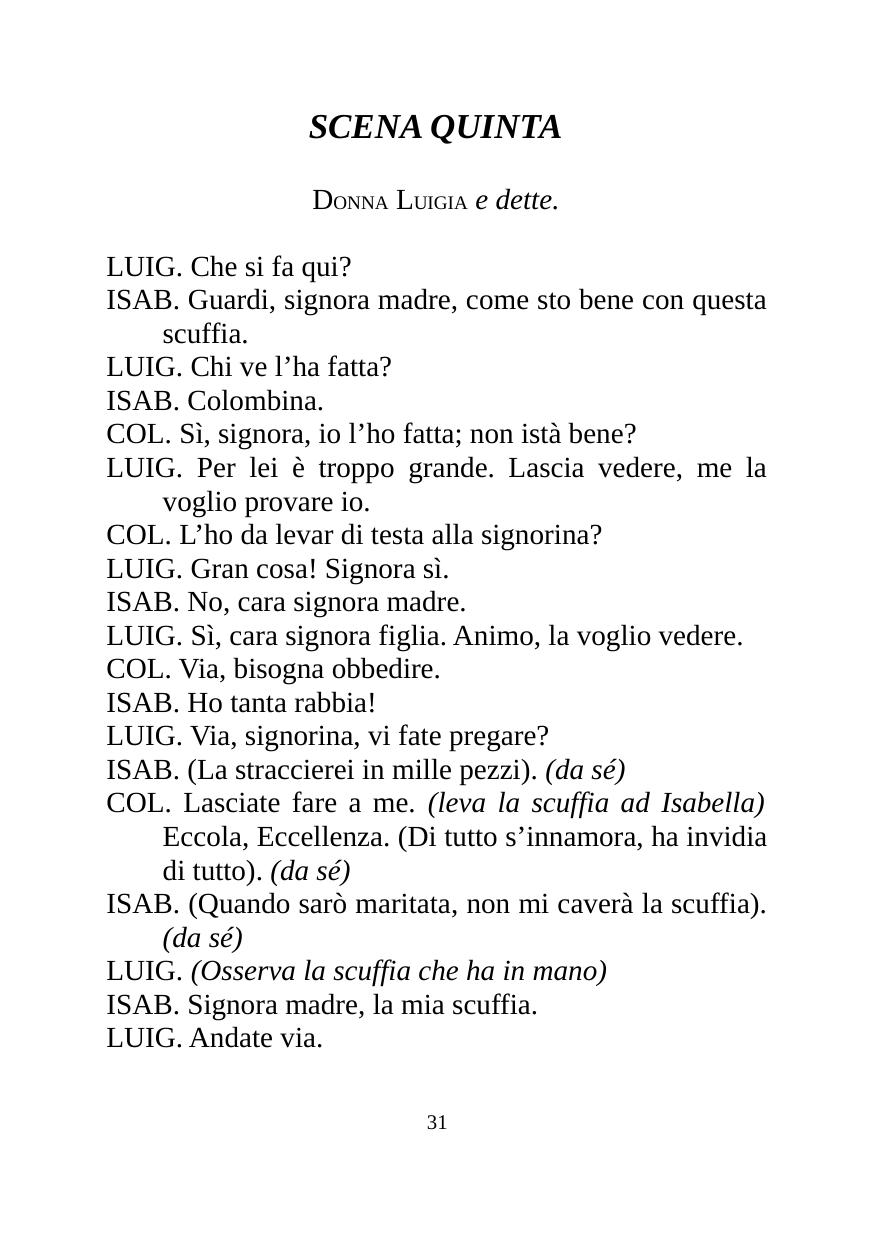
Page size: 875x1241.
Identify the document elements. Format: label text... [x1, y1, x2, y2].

text LUIG. Che si fa qui? [106, 249, 768, 282]
text LUIG. Per lei è troppo grande. Lascia vedere, me la voglio provare io. [106, 450, 768, 517]
text LUIG. Via, signorina, vi fate pregare? [106, 718, 768, 752]
text LUIG. Gran cosa! Signora sì. [106, 551, 768, 584]
text COL. Via, bisogna obbedire. [106, 651, 768, 685]
text ISAB. Signora madre, la mia scuffia. [106, 987, 768, 1020]
text ISAB. Colombina. [106, 383, 768, 417]
text Donna Luigia e dette. [106, 182, 768, 215]
text COL. L’ho da levar di testa alla signorina? [106, 517, 768, 551]
text COL. Sì, signora, io l’ho fatta; non istà bene? [106, 417, 768, 450]
text LUIG. (Osserva la scuffia che ha in mano) [106, 953, 768, 987]
text ISAB. Ho tanta rabbia! [106, 685, 768, 718]
text ISAB. (Quando sarò maritata, non mi caverà la scuffia). (da sé) [106, 886, 768, 953]
text ISAB. No, cara signora madre. [106, 584, 768, 618]
text LUIG. Chi ve l’ha fatta? [106, 349, 768, 383]
text LUIG. Andate via. [106, 1020, 768, 1054]
subtitle SCENA QUINTA [106, 106, 768, 146]
text ISAB. (La straccierei in mille pezzi). (da sé) [106, 752, 768, 786]
text ISAB. Guardi, signora madre, come sto bene con questa scuffia. [106, 282, 768, 349]
text COL. Lasciate fare a me. (leva la scuffia ad Isabella) Eccola, Eccellenza. (Di tutto s’innamora, ha invidia di tutto). (da sé) [106, 786, 768, 886]
text LUIG. Sì, cara signora figlia. Animo, la voglio vedere. [106, 618, 768, 651]
